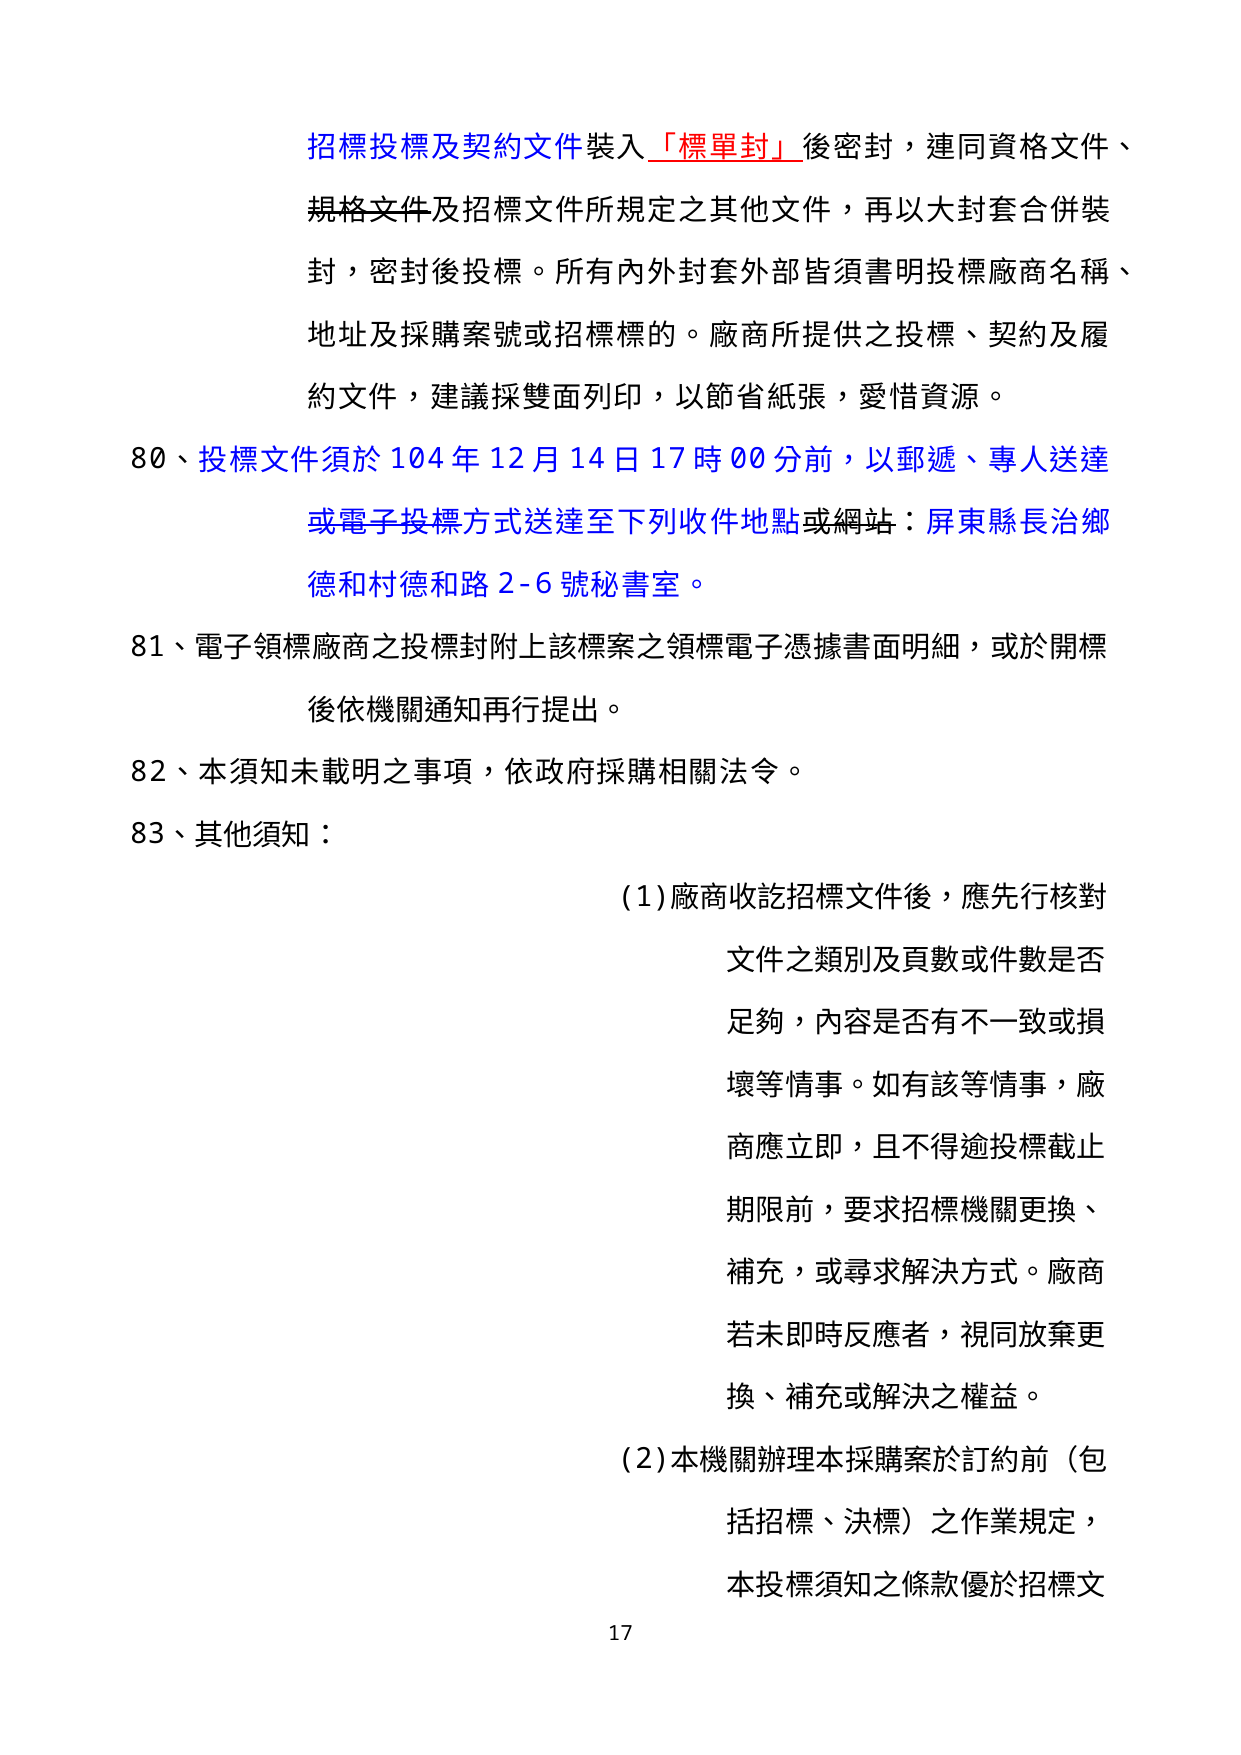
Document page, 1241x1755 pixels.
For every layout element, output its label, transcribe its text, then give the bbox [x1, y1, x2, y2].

list 投標廠商應依規定填妥（不得使用鉛筆）本招標文件所附報價單、招標投標及契約文件裝入「標單封」後密封，連同資格文件、規格文件及招標文件所規定之其他文件，再以大封套合併裝封，密封後投標。所有內外封套外部皆須書明投標廠商名稱、地址及採購案號或招標標的。廠商所提供之投標、契約及履約文件，建議採雙面列印，以節省紙張，愛惜資源。 [130, 103, 1110, 416]
list 投標文件須於104年12月14日17時00分前，以郵遞、專人送達或電子投標方式送達至下列收件地點或網站：屏東縣長治鄉德和村德和路2-6號秘書室。 [130, 416, 1110, 603]
list 本須知未載明之事項，依政府採購相關法令。 [130, 728, 1110, 791]
list 電子領標廠商之投標封附上該標案之領標電子憑據書面明細，或於開標後依機關通知再行提出。 [130, 603, 1110, 728]
list 本機關辦理本採購案於訂約前（包括招標、決標）之作業規定，本投標須知之條款優於招標文 [617, 1416, 1110, 1603]
list 其他須知： [130, 791, 1110, 853]
list 廠商收訖招標文件後，應先行核對文件之類別及頁數或件數是否足夠，內容是否有不一致或損壞等情事。如有該等情事，廠商應立即，且不得逾投標截止期限前，要求招標機關更換、補充，或尋求解決方式。廠商若未即時反應者，視同放棄更換、補充或解決之權益。 [617, 853, 1110, 1416]
